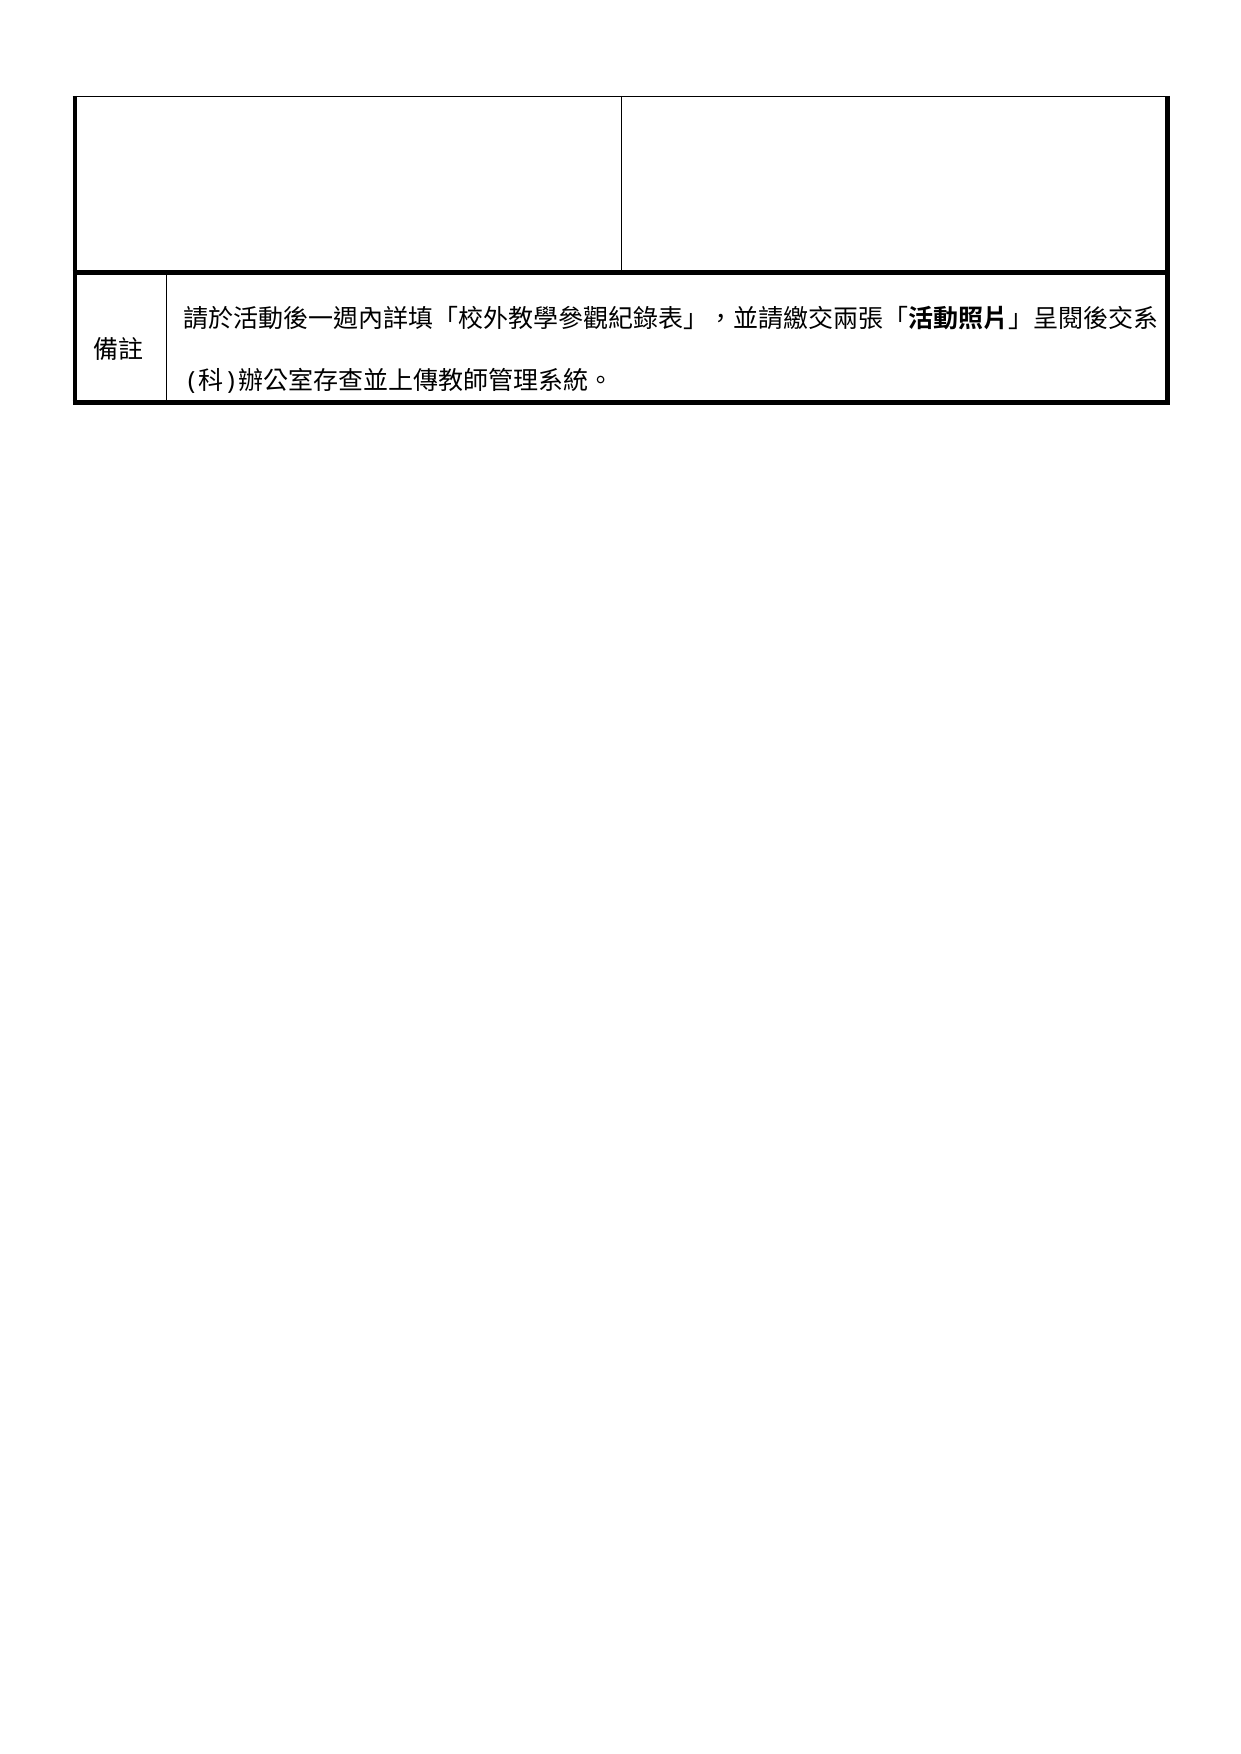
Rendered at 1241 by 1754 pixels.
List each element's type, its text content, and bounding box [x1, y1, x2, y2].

table_cell 請於活動後一週內詳填「校外教學參觀紀錄表」，並請繳交兩張「活動照片」呈閱後交系(科)辦公室存查並上傳教師管理系統。 [167, 275, 1165, 400]
table_cell 備註 [77, 275, 166, 400]
table_cell [622, 97, 1165, 270]
table_cell [77, 97, 621, 270]
